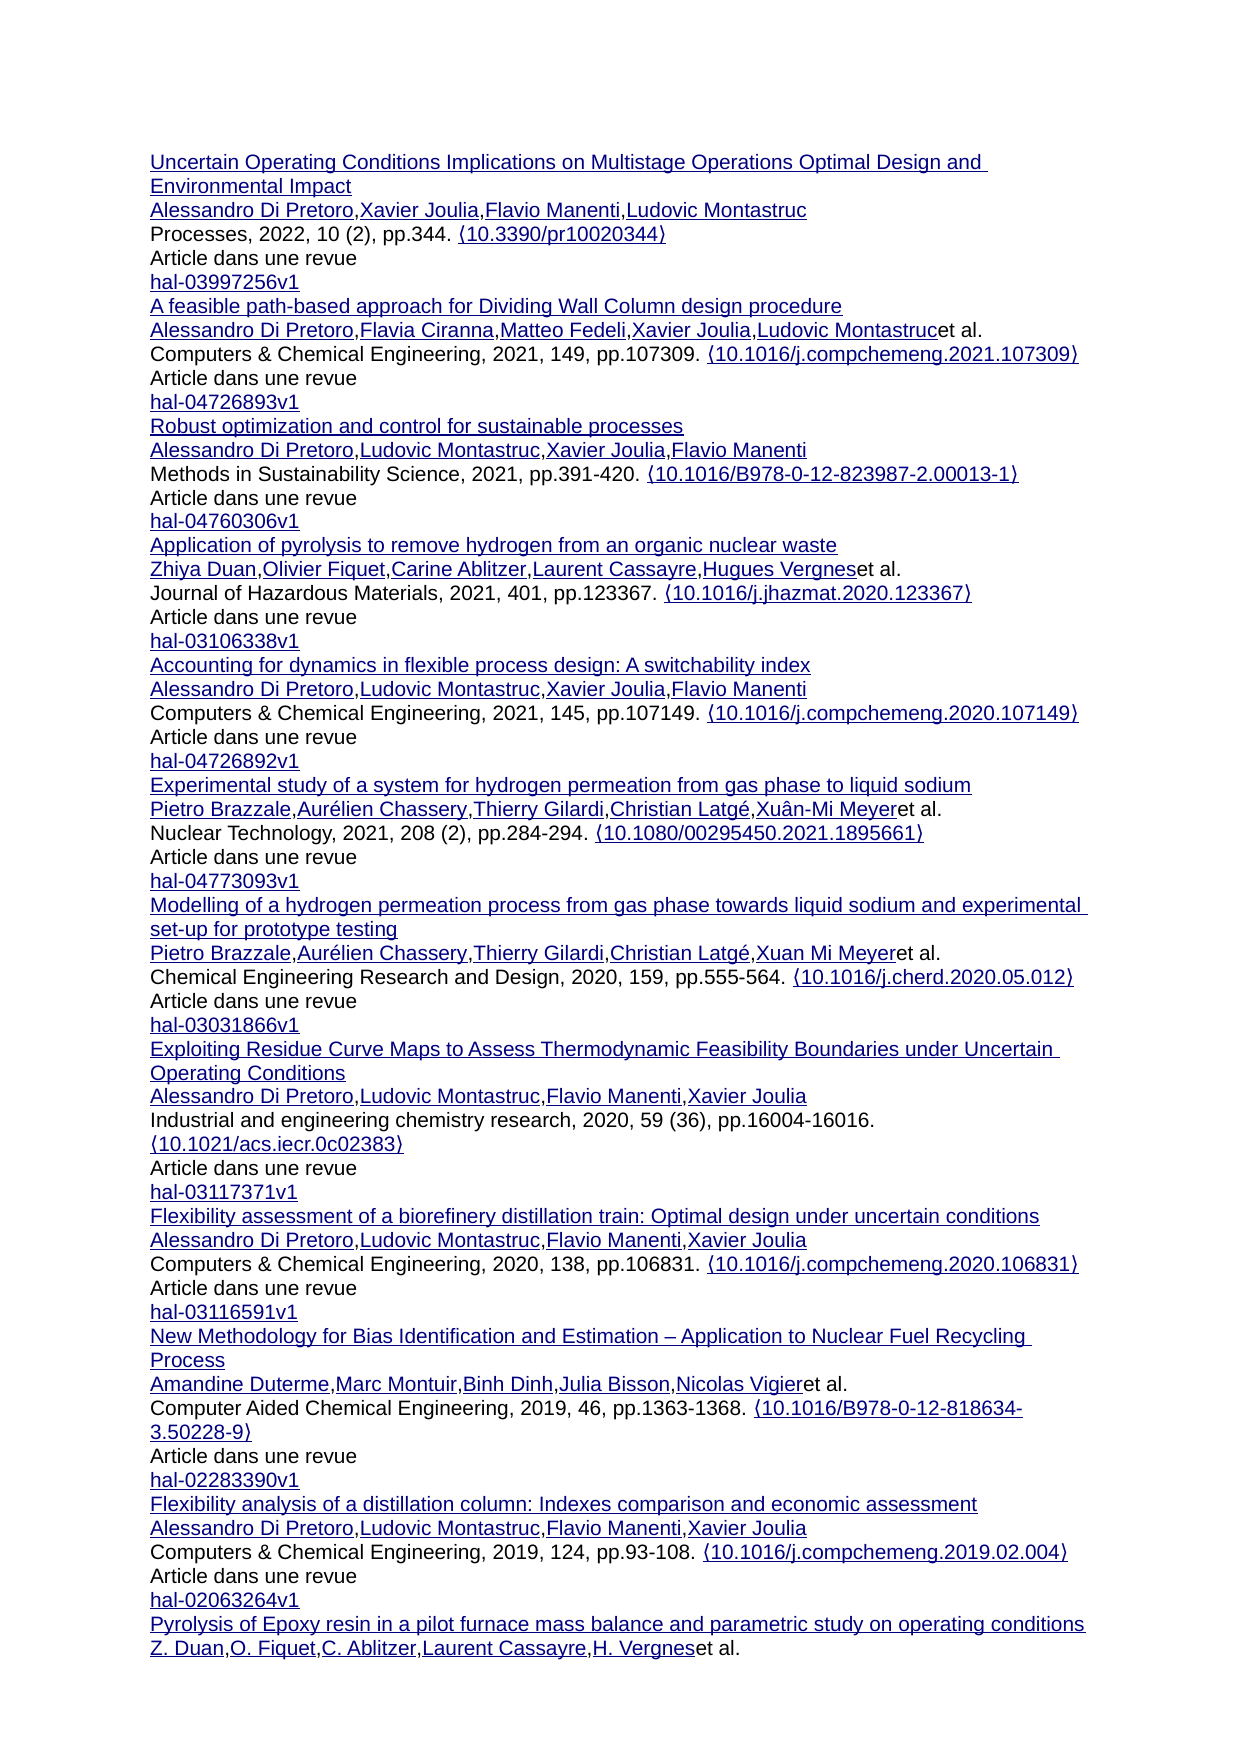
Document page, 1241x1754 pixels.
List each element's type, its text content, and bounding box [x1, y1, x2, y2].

table_cell New Methodology for Bias Identification and Estimation – Application to Nuclear Fuel Recycling Process Amandine Duterme,Marc Montuir,Binh Dinh,Julia Bisson,Nicolas Vigieret al. Computer Aided Chemical Engineering, 2019, 46, pp.1363-1368. ⟨10.1016/B978-0-12-818634-3.50228-9⟩ Article dans une revue hal-02283390v1 [150, 1324, 1090, 1492]
table_cell Experimental study of a system for hydrogen permeation from gas phase to liquid sodium Pietro Brazzale,Aurélien Chassery,Thierry Gilardi,Christian Latgé,Xuân-Mi Meyeret al. Nuclear Technology, 2021, 208 (2), pp.284-294. ⟨10.1080/00295450.2021.1895661⟩ Article dans une revue hal-04773093v1 [150, 773, 1090, 893]
table_cell Robust optimization and control for sustainable processes Alessandro Di Pretoro,Ludovic Montastruc,Xavier Joulia,Flavio Manenti Methods in Sustainability Science, 2021, pp.391-420. ⟨10.1016/B978-0-12-823987-2.00013-1⟩ Article dans une revue hal-04760306v1 [150, 414, 1090, 533]
table_cell Pyrolysis of Epoxy resin in a pilot furnace mass balance and parametric study on operating conditions Z. Duan,O. Fiquet,C. Ablitzer,Laurent Cassayre,H. Vergneset al. [150, 1611, 1090, 1659]
table_cell Uncertain Operating Conditions Implications on Multistage Operations Optimal Design and Environmental Impact Alessandro Di Pretoro,Xavier Joulia,Flavio Manenti,Ludovic Montastruc Processes, 2022, 10 (2), pp.344. ⟨10.3390/pr10020344⟩ Article dans une revue hal-03997256v1 [150, 150, 1090, 294]
table_cell Exploiting Residue Curve Maps to Assess Thermodynamic Feasibility Boundaries under Uncertain Operating Conditions Alessandro Di Pretoro,Ludovic Montastruc,Flavio Manenti,Xavier Joulia Industrial and engineering chemistry research, 2020, 59 (36), pp.16004-16016. ⟨10.1021/acs.iecr.0c02383⟩ Article dans une revue hal-03117371v1 [150, 1036, 1090, 1204]
table_cell Application of pyrolysis to remove hydrogen from an organic nuclear waste Zhiya Duan,Olivier Fiquet,Carine Ablitzer,Laurent Cassayre,Hugues Vergneset al. Journal of Hazardous Materials, 2021, 401, pp.123367. ⟨10.1016/j.jhazmat.2020.123367⟩ Article dans une revue hal-03106338v1 [150, 533, 1090, 653]
table_cell Flexibility analysis of a distillation column: Indexes comparison and economic assessment Alessandro Di Pretoro,Ludovic Montastruc,Flavio Manenti,Xavier Joulia Computers & Chemical Engineering, 2019, 124, pp.93-108. ⟨10.1016/j.compchemeng.2019.02.004⟩ Article dans une revue hal-02063264v1 [150, 1492, 1090, 1611]
table_cell Accounting for dynamics in flexible process design: A switchability index Alessandro Di Pretoro,Ludovic Montastruc,Xavier Joulia,Flavio Manenti Computers & Chemical Engineering, 2021, 145, pp.107149. ⟨10.1016/j.compchemeng.2020.107149⟩ Article dans une revue hal-04726892v1 [150, 653, 1090, 773]
table_cell Flexibility assessment of a biorefinery distillation train: Optimal design under uncertain conditions Alessandro Di Pretoro,Ludovic Montastruc,Flavio Manenti,Xavier Joulia Computers & Chemical Engineering, 2020, 138, pp.106831. ⟨10.1016/j.compchemeng.2020.106831⟩ Article dans une revue hal-03116591v1 [150, 1204, 1090, 1324]
table_cell A feasible path-based approach for Dividing Wall Column design procedure Alessandro Di Pretoro,Flavia Ciranna,Matteo Fedeli,Xavier Joulia,Ludovic Montastrucet al. Computers & Chemical Engineering, 2021, 149, pp.107309. ⟨10.1016/j.compchemeng.2021.107309⟩ Article dans une revue hal-04726893v1 [150, 294, 1090, 413]
table_cell Modelling of a hydrogen permeation process from gas phase towards liquid sodium and experimental set-up for prototype testing Pietro Brazzale,Aurélien Chassery,Thierry Gilardi,Christian Latgé,Xuan Mi Meyeret al. Chemical Engineering Research and Design, 2020, 159, pp.555-564. ⟨10.1016/j.cherd.2020.05.012⟩ Article dans une revue hal-03031866v1 [150, 893, 1090, 1036]
